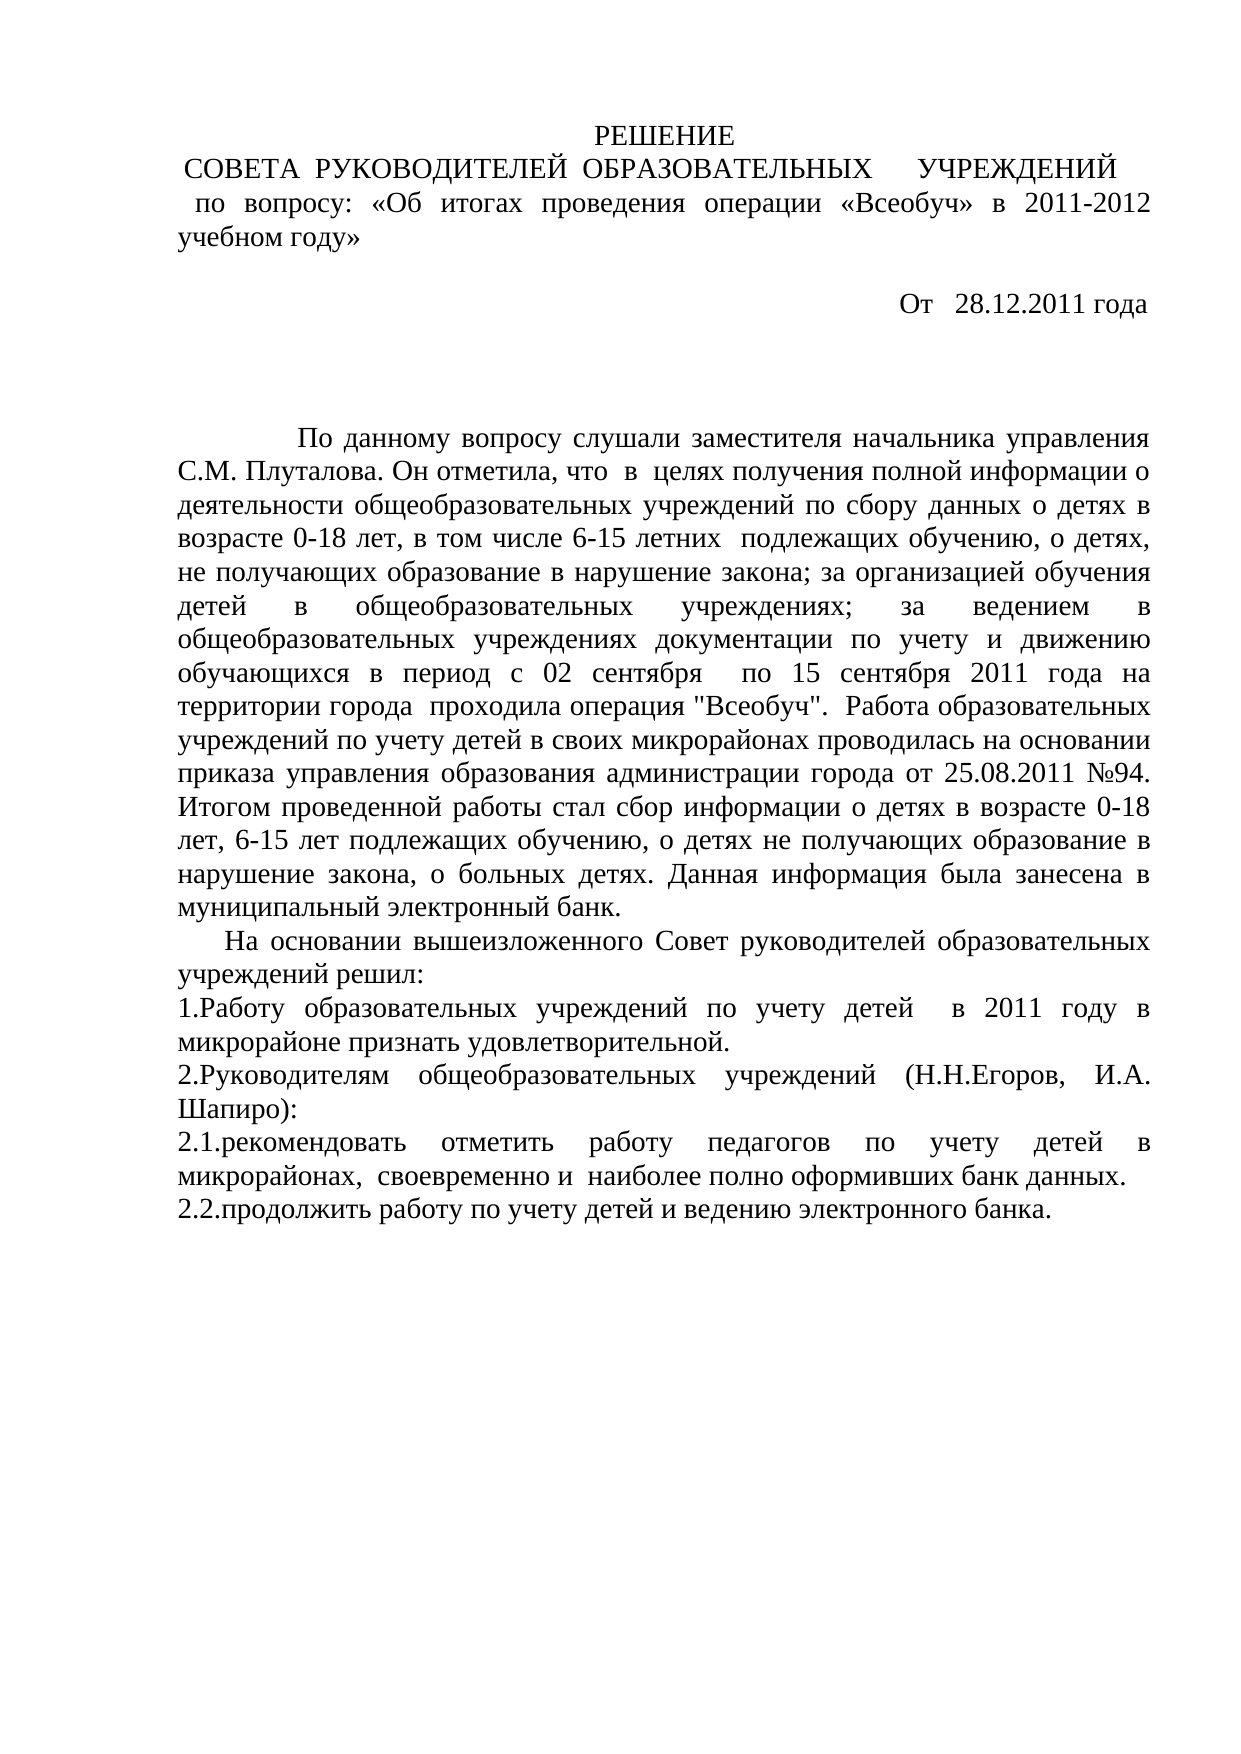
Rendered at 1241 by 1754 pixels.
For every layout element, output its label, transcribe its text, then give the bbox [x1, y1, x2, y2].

text 2.Руководителям общеобразовательных учреждений (Н.Н.Егоров, И.А. Шапиро): [177, 1057, 1152, 1124]
text От 28.12.2011 года [177, 286, 1152, 319]
text по вопросу: «Об итогах проведения операции «Всеобуч» в 2011-2012 учебном году» [177, 185, 1152, 252]
text 2.2.продолжить работу по учету детей и ведению электронного банка. [177, 1191, 1152, 1225]
text На основании вышеизложенного Совет руководителей образовательных учреждений решил: [177, 923, 1152, 990]
text РЕШЕНИЕ [177, 118, 1152, 152]
text По данному вопросу слушали заместителя начальника управления С.М. Плуталова. Он отметила, что в целях получения полной информации о деятельности общеобразовательных учреждений по сбору данных о детях в возрасте 0-18 лет, в том числе 6-15 летних подлежащих обучению, о детях, не получающих образование в нарушение закона; за организацией обучения детей в общеобразовательных учреждениях; за ведением в общеобразовательных учреждениях документации по учету и движению обучающихся в период с 02 сентября по 15 сентября 2011 года на территории города проходила операция "Всеобуч". Работа образовательных учреждений по учету детей в своих микрорайонах проводилась на основании приказа управления образования администрации города от 25.08.2011 №94. Итогом проведенной работы стал сбор информации о детях в возрасте 0-18 лет, 6-15 лет подлежащих обучению, о детях не получающих образование в нарушение закона, о больных детях. Данная информация была занесена в муниципальный электронный банк. [177, 420, 1152, 923]
text СОВЕТА РУКОВОДИТЕЛЕЙ ОБРАЗОВАТЕЛЬНЫХ УЧРЕЖДЕНИЙ [177, 152, 1152, 185]
text 2.1.рекомендовать отметить работу педагогов по учету детей в микрорайонах, своевременно и наиболее полно оформивших банк данных. [177, 1124, 1152, 1191]
text 1.Работу образовательных учреждений по учету детей в 2011 году в микрорайоне признать удовлетворительной. [177, 990, 1152, 1057]
